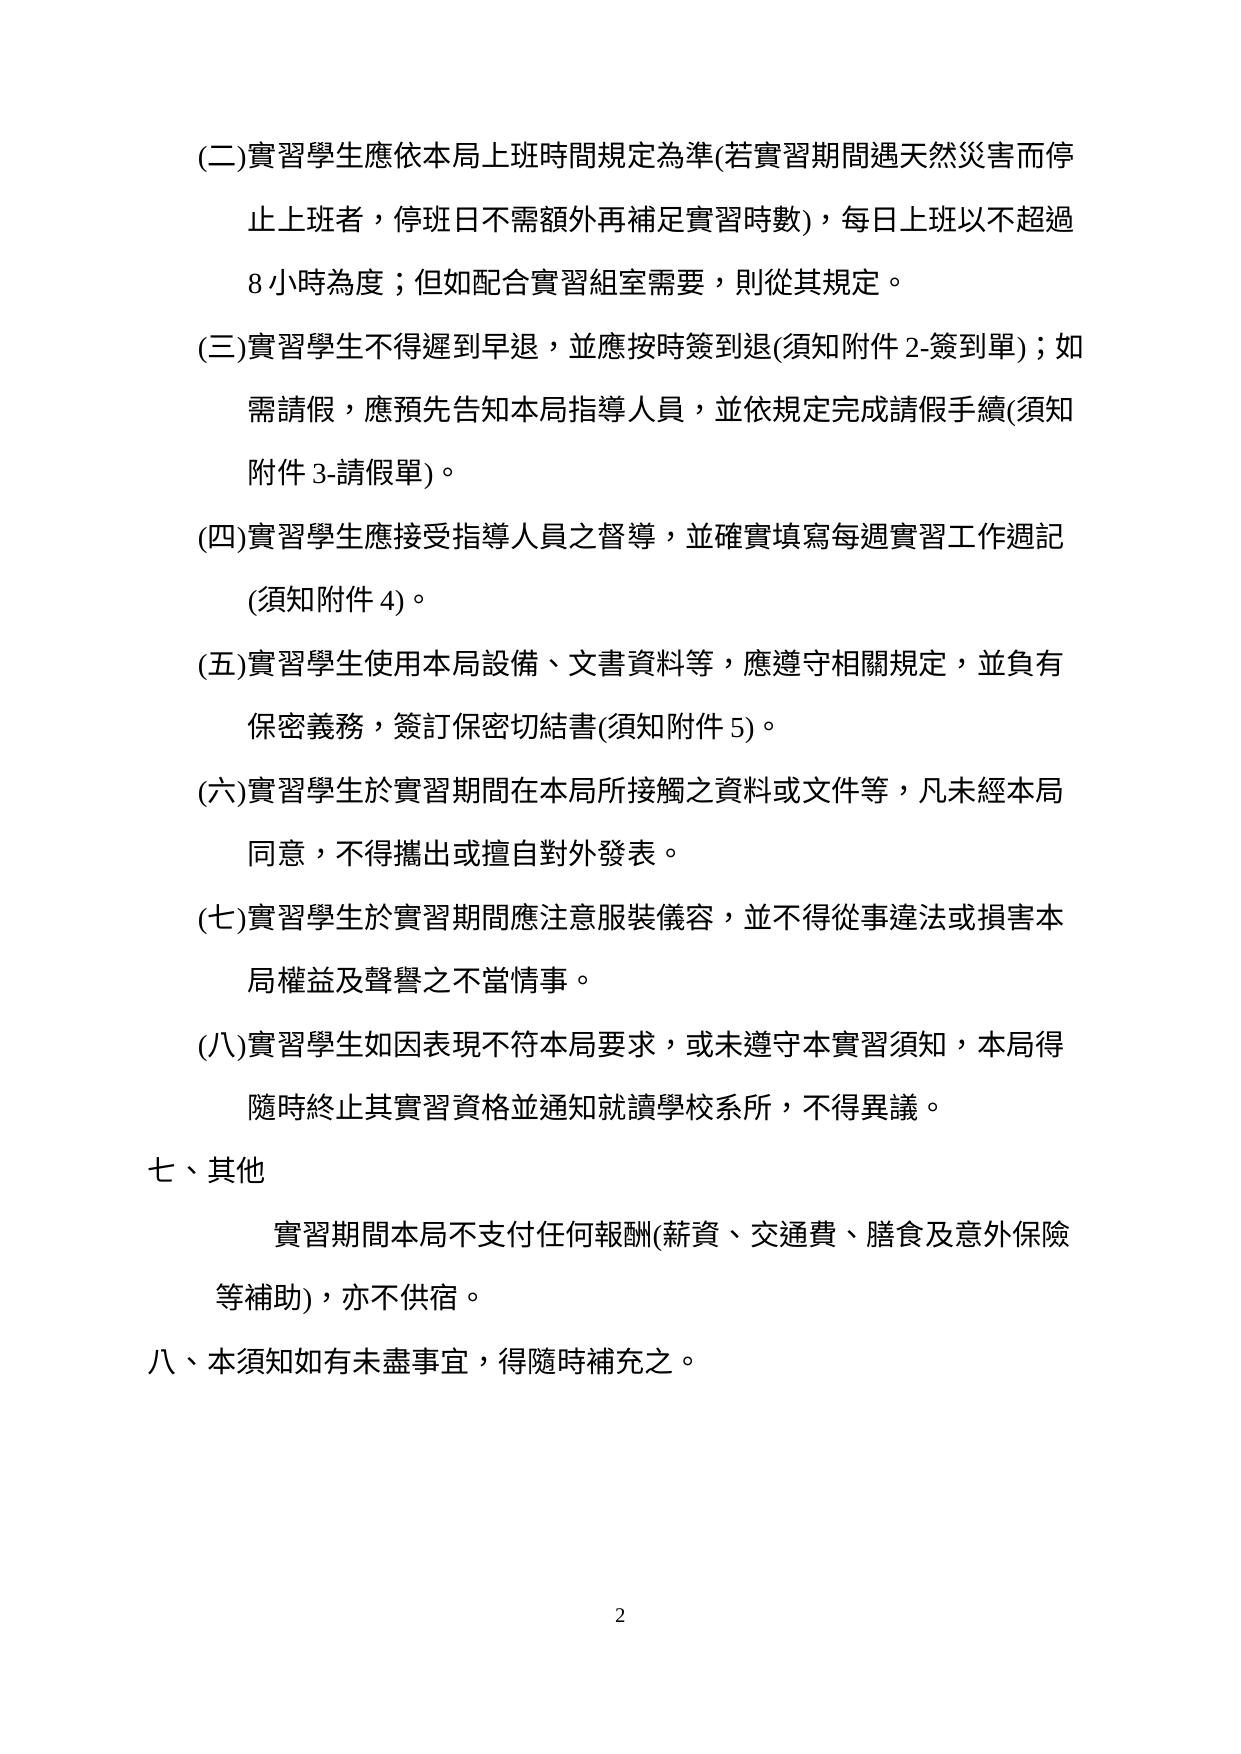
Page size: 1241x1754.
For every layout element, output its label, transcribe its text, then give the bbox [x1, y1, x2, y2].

list 實習學生應接受指導人員之督導，並確實填寫每週實習工作週記(須知附件4)。 [198, 513, 1092, 619]
list 實習學生如因表現不符本局要求，或未遵守本實習須知，本局得隨時終止其實習資格並通知就讀學校系所，不得異議。 [198, 1021, 1092, 1127]
list 本須知如有未盡事宜，得隨時補充之。 [148, 1338, 1092, 1381]
list 實習學生應依本局上班時間規定為準(若實習期間遇天然災害而停止上班者，停班日不需額外再補足實習時數)，每日上班以不超過8小時為度；但如配合實習組室需要，則從其規定。 [198, 133, 1092, 302]
list 實習學生於實習期間應注意服裝儀容，並不得從事違法或損害本局權益及聲譽之不當情事。 [198, 894, 1092, 1000]
list 實習學生於實習期間在本局所接觸之資料或文件等，凡未經本局同意，不得攜出或擅自對外發表。 [198, 767, 1092, 873]
list 實習學生不得遲到早退，並應按時簽到退(須知附件2-簽到單)；如需請假，應預先告知本局指導人員，並依規定完成請假手續(須知附件3-請假單)。 [198, 323, 1092, 492]
text 實習期間本局不支付任何報酬(薪資、交通費、膳食及意外保險等補助)，亦不供宿。 [215, 1211, 1092, 1317]
list 實習學生使用本局設備、文書資料等，應遵守相關規定，並負有保密義務，簽訂保密切結書(須知附件5)。 [198, 640, 1092, 746]
list 其他 [148, 1148, 1092, 1190]
